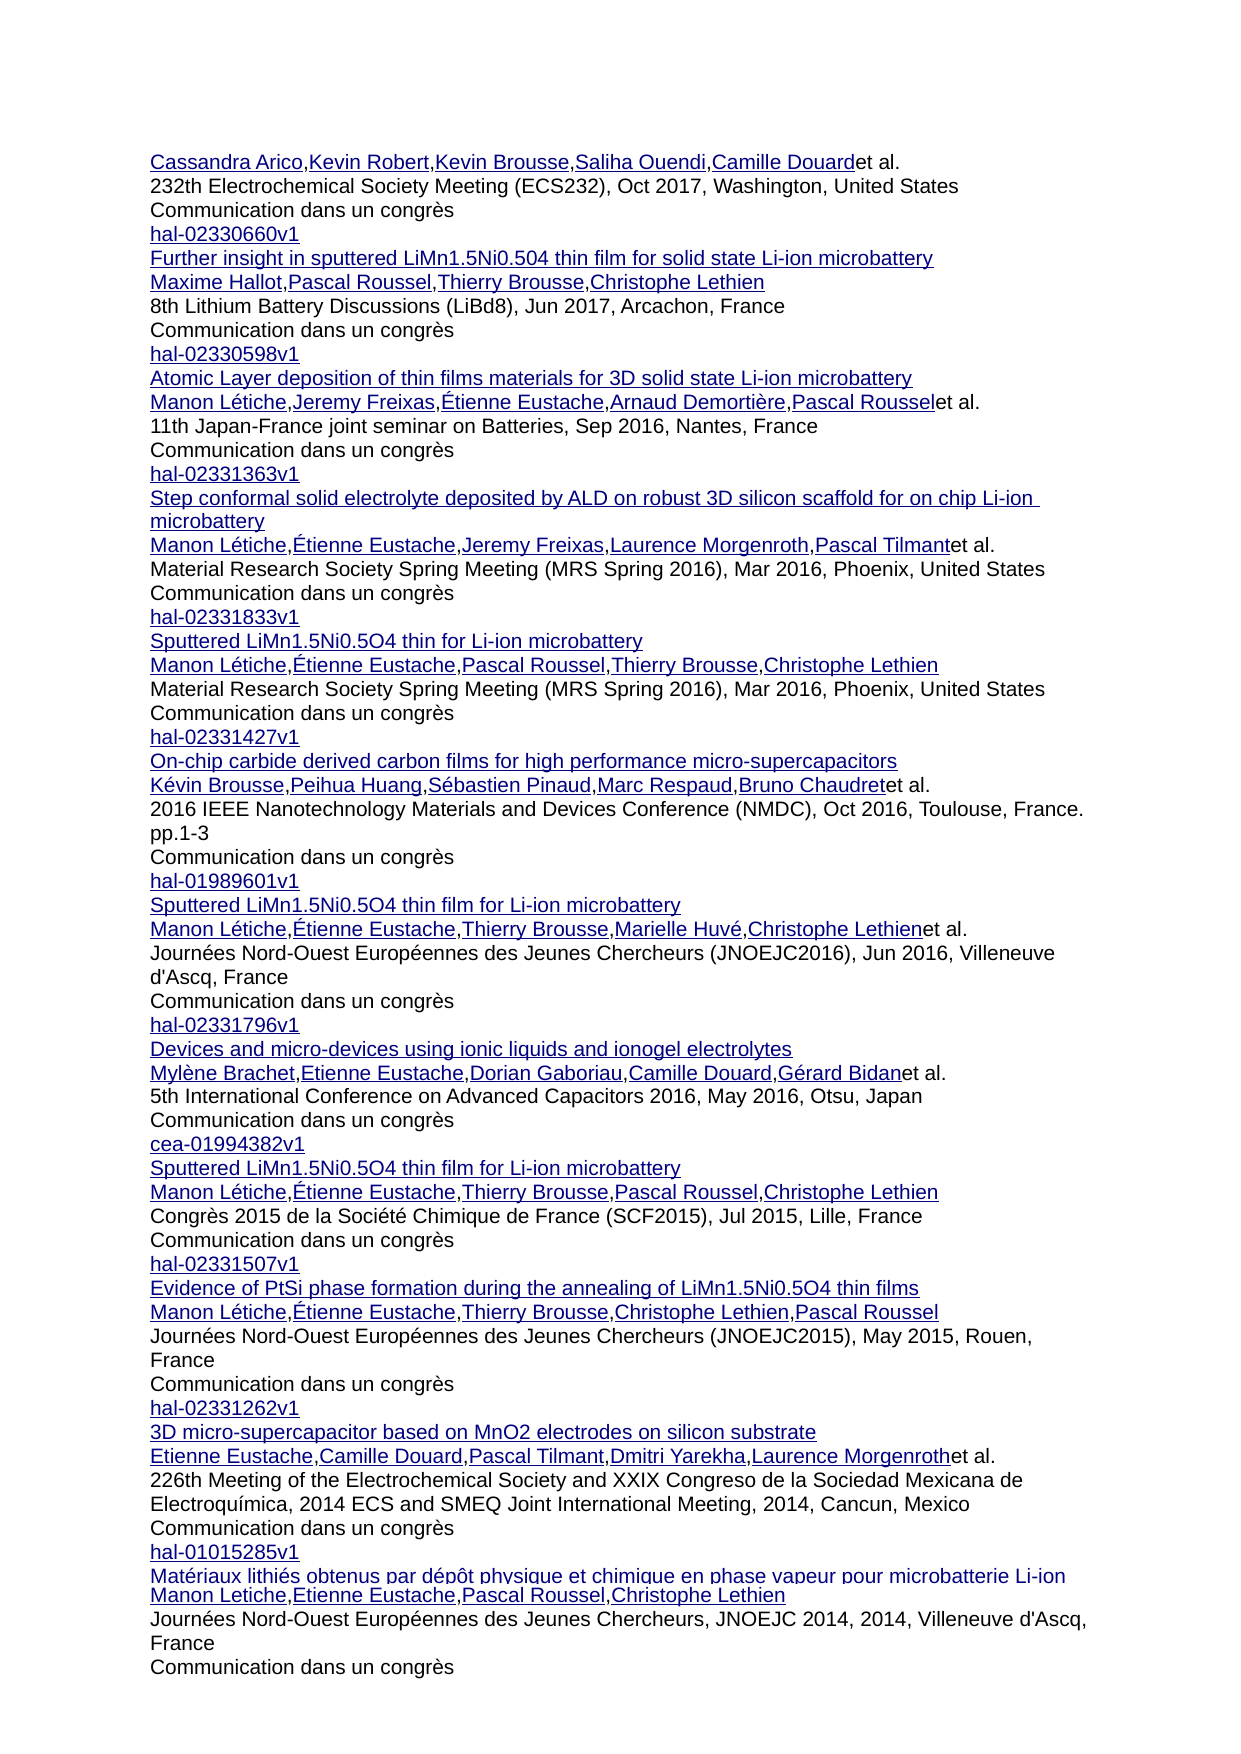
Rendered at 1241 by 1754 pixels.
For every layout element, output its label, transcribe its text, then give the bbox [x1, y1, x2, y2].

table_cell Cassandra Arico,Kevin Robert,Kevin Brousse,Saliha Ouendi,Camille Douardet al. 232th Electrochemical Society Meeting (ECS232), Oct 2017, Washington, United States Communication dans un congrès hal-02330660v1 [150, 150, 1090, 246]
table_cell Sputtered LiMn1.5Ni0.5O4 thin for Li-ion microbattery Manon Létiche,Étienne Eustache,Pascal Roussel,Thierry Brousse,Christophe Lethien Material Research Society Spring Meeting (MRS Spring 2016), Mar 2016, Phoenix, United States Communication dans un congrès hal-02331427v1 [150, 629, 1090, 749]
table_cell Sputtered LiMn1.5Ni0.5O4 thin film for Li-ion microbattery Manon Létiche,Étienne Eustache,Thierry Brousse,Pascal Roussel,Christophe Lethien Congrès 2015 de la Société Chimique de France (SCF2015), Jul 2015, Lille, France Communication dans un congrès hal-02331507v1 [150, 1156, 1090, 1276]
table_cell Matériaux lithiés obtenus par dépôt physique et chimique en phase vapeur pour microbatterie Li-ion Manon Letiche,Etienne Eustache,Pascal Roussel,Christophe Lethien Journées Nord-Ouest Européennes des Jeunes Chercheurs, JNOEJC 2014, 2014, Villeneuve d'Ascq, France Communication dans un congrès [150, 1564, 1090, 1679]
table_cell Further insight in sputtered LiMn1.5Ni0.504 thin film for solid state Li-ion microbattery Maxime Hallot,Pascal Roussel,Thierry Brousse,Christophe Lethien 8th Lithium Battery Discussions (LiBd8), Jun 2017, Arcachon, France Communication dans un congrès hal-02330598v1 [150, 246, 1090, 366]
table_cell Atomic Layer deposition of thin films materials for 3D solid state Li-ion microbattery Manon Létiche,Jeremy Freixas,Étienne Eustache,Arnaud Demortière,Pascal Rousselet al. 11th Japan-France joint seminar on Batteries, Sep 2016, Nantes, France Communication dans un congrès hal-02331363v1 [150, 366, 1090, 485]
table_cell On-chip carbide derived carbon films for high performance micro-supercapacitors Kévin Brousse,Peihua Huang,Sébastien Pinaud,Marc Respaud,Bruno Chaudretet al. 2016 IEEE Nanotechnology Materials and Devices Conference (NMDC), Oct 2016, Toulouse, France. pp.1-3 Communication dans un congrès hal-01989601v1 [150, 749, 1090, 893]
table_cell Step conformal solid electrolyte deposited by ALD on robust 3D silicon scaffold for on chip Li-ion microbattery Manon Létiche,Étienne Eustache,Jeremy Freixas,Laurence Morgenroth,Pascal Tilmantet al. Material Research Society Spring Meeting (MRS Spring 2016), Mar 2016, Phoenix, United States Communication dans un congrès hal-02331833v1 [150, 485, 1090, 629]
table_cell Evidence of PtSi phase formation during the annealing of LiMn1.5Ni0.5O4 thin films Manon Létiche,Étienne Eustache,Thierry Brousse,Christophe Lethien,Pascal Roussel Journées Nord-Ouest Européennes des Jeunes Chercheurs (JNOEJC2015), May 2015, Rouen, France Communication dans un congrès hal-02331262v1 [150, 1276, 1090, 1420]
table_cell 3D micro-supercapacitor based on MnO2 electrodes on silicon substrate Etienne Eustache,Camille Douard,Pascal Tilmant,Dmitri Yarekha,Laurence Morgenrothet al. 226th Meeting of the Electrochemical Society and XXIX Congreso de la Sociedad Mexicana de Electroquímica, 2014 ECS and SMEQ Joint International Meeting, 2014, Cancun, Mexico Communication dans un congrès hal-01015285v1 [150, 1420, 1090, 1563]
table_cell Devices and micro-devices using ionic liquids and ionogel electrolytes Mylène Brachet,Etienne Eustache,Dorian Gaboriau,Camille Douard,Gérard Bidanet al. 5th International Conference on Advanced Capacitors 2016, May 2016, Otsu, Japan Communication dans un congrès cea-01994382v1 [150, 1036, 1090, 1156]
table_cell Sputtered LiMn1.5Ni0.5O4 thin film for Li-ion microbattery Manon Létiche,Étienne Eustache,Thierry Brousse,Marielle Huvé,Christophe Lethienet al. Journées Nord-Ouest Européennes des Jeunes Chercheurs (JNOEJC2016), Jun 2016, Villeneuve d'Ascq, France Communication dans un congrès hal-02331796v1 [150, 893, 1090, 1036]
